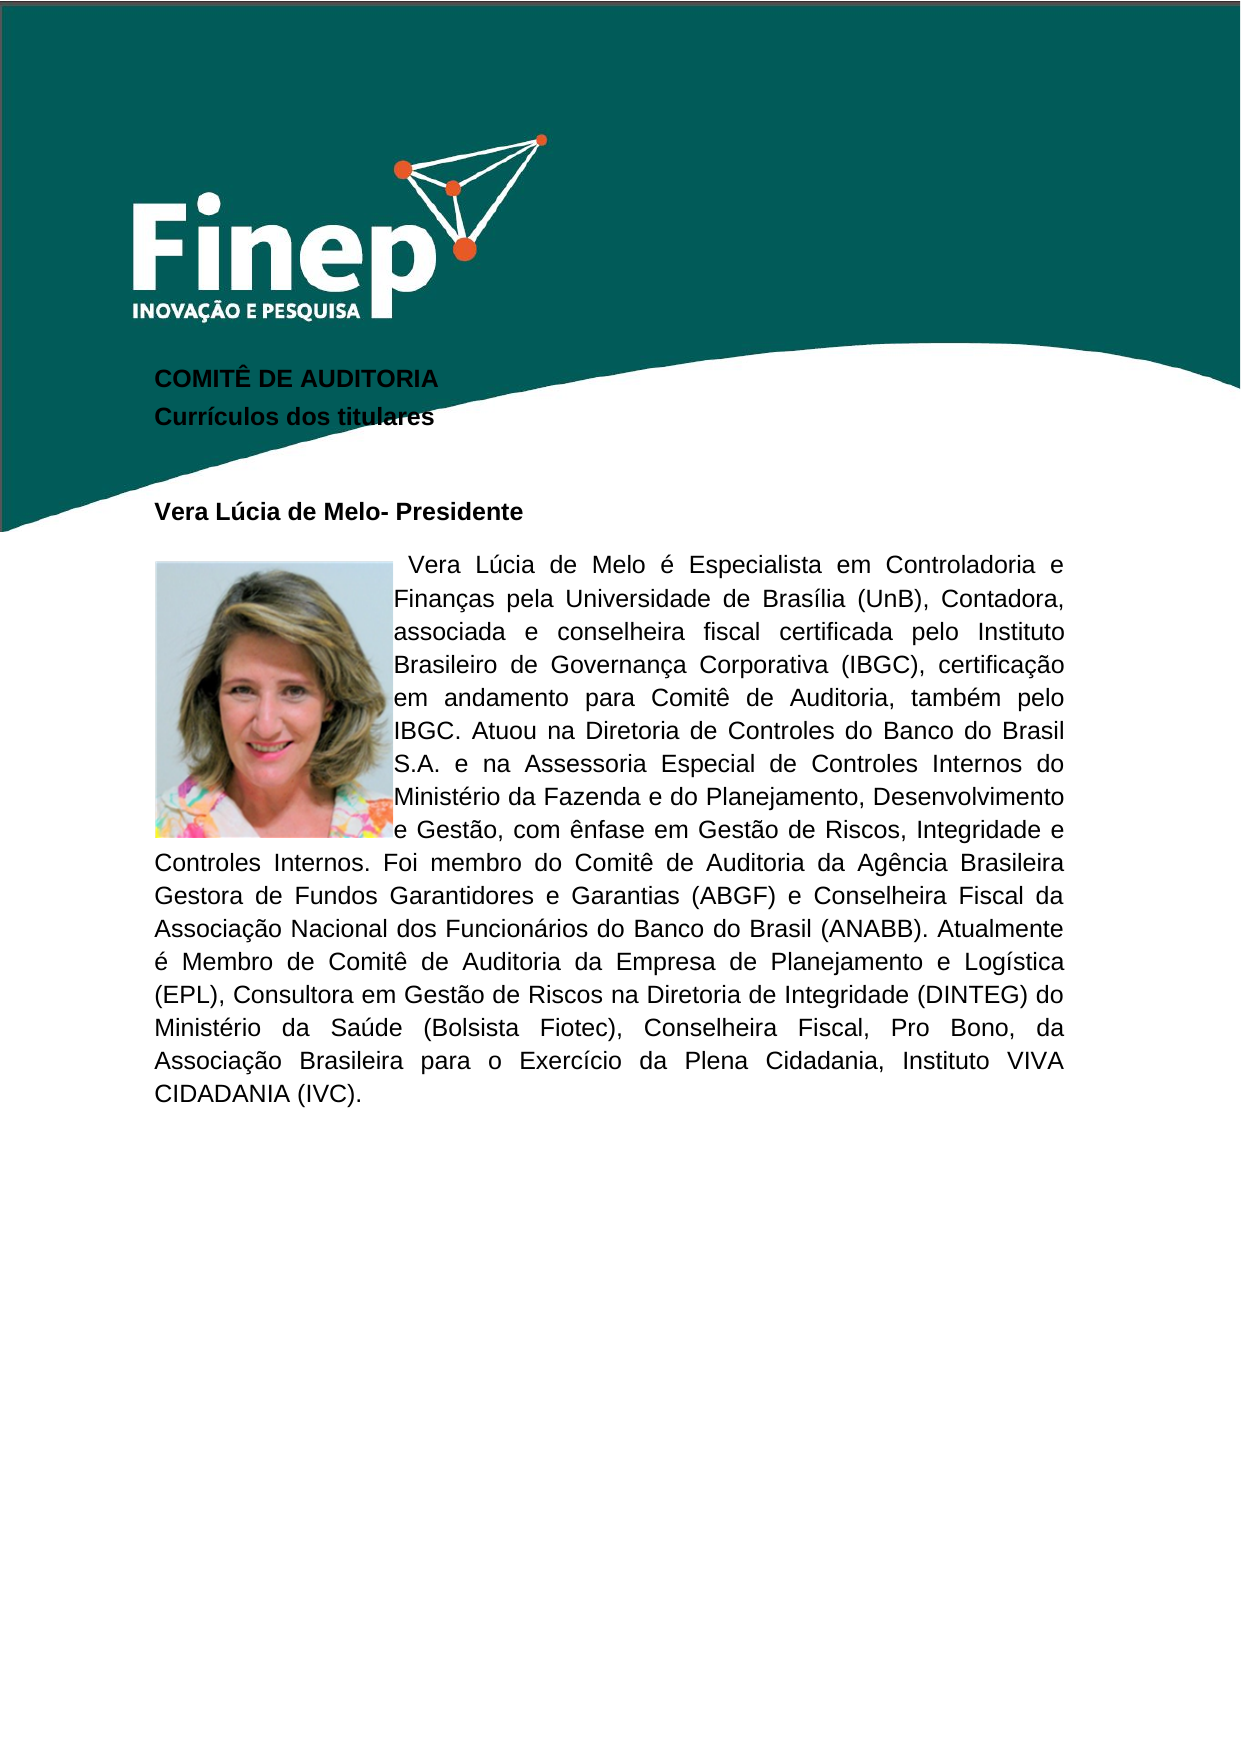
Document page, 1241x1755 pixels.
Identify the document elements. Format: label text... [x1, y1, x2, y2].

text Vera Lúcia de Melo é Especialista em Controladoria e Finanças pela Universidade de Brasília (UnB), Contadora, associada e conselheira fiscal certificada pelo Instituto Brasileiro de Governança Corporativa (IBGC), certificação em andamento para Comitê de Auditoria, também pelo IBGC. Atuou na Diretoria de Controles do Banco do Brasil S.A. e na Assessoria Especial de Controles Internos do Ministério da Fazenda e do Planejamento, Desenvolvimento e Gestão, com ênfase em Gestão de Riscos, Integridade e Controles Internos. Foi membro do Comitê de Auditoria da Agência Brasileira Gestora de Fundos Garantidores e Garantias (ABGF) e Conselheira Fiscal da Associação Nacional dos Funcionários do Banco do Brasil (ANABB). Atualmente é Membro de Comitê de Auditoria da Empresa de Planejamento e Logística (EPL), Consultora em Gestão de Riscos na Diretoria de Integridade (DINTEG) do Ministério da Saúde (Bolsista Fiotec), Conselheira Fiscal, Pro Bono, da Associação Brasileira para o Exercício da Plena Cidadania, Instituto VIVA CIDADANIA (IVC). [154, 551, 1066, 1108]
